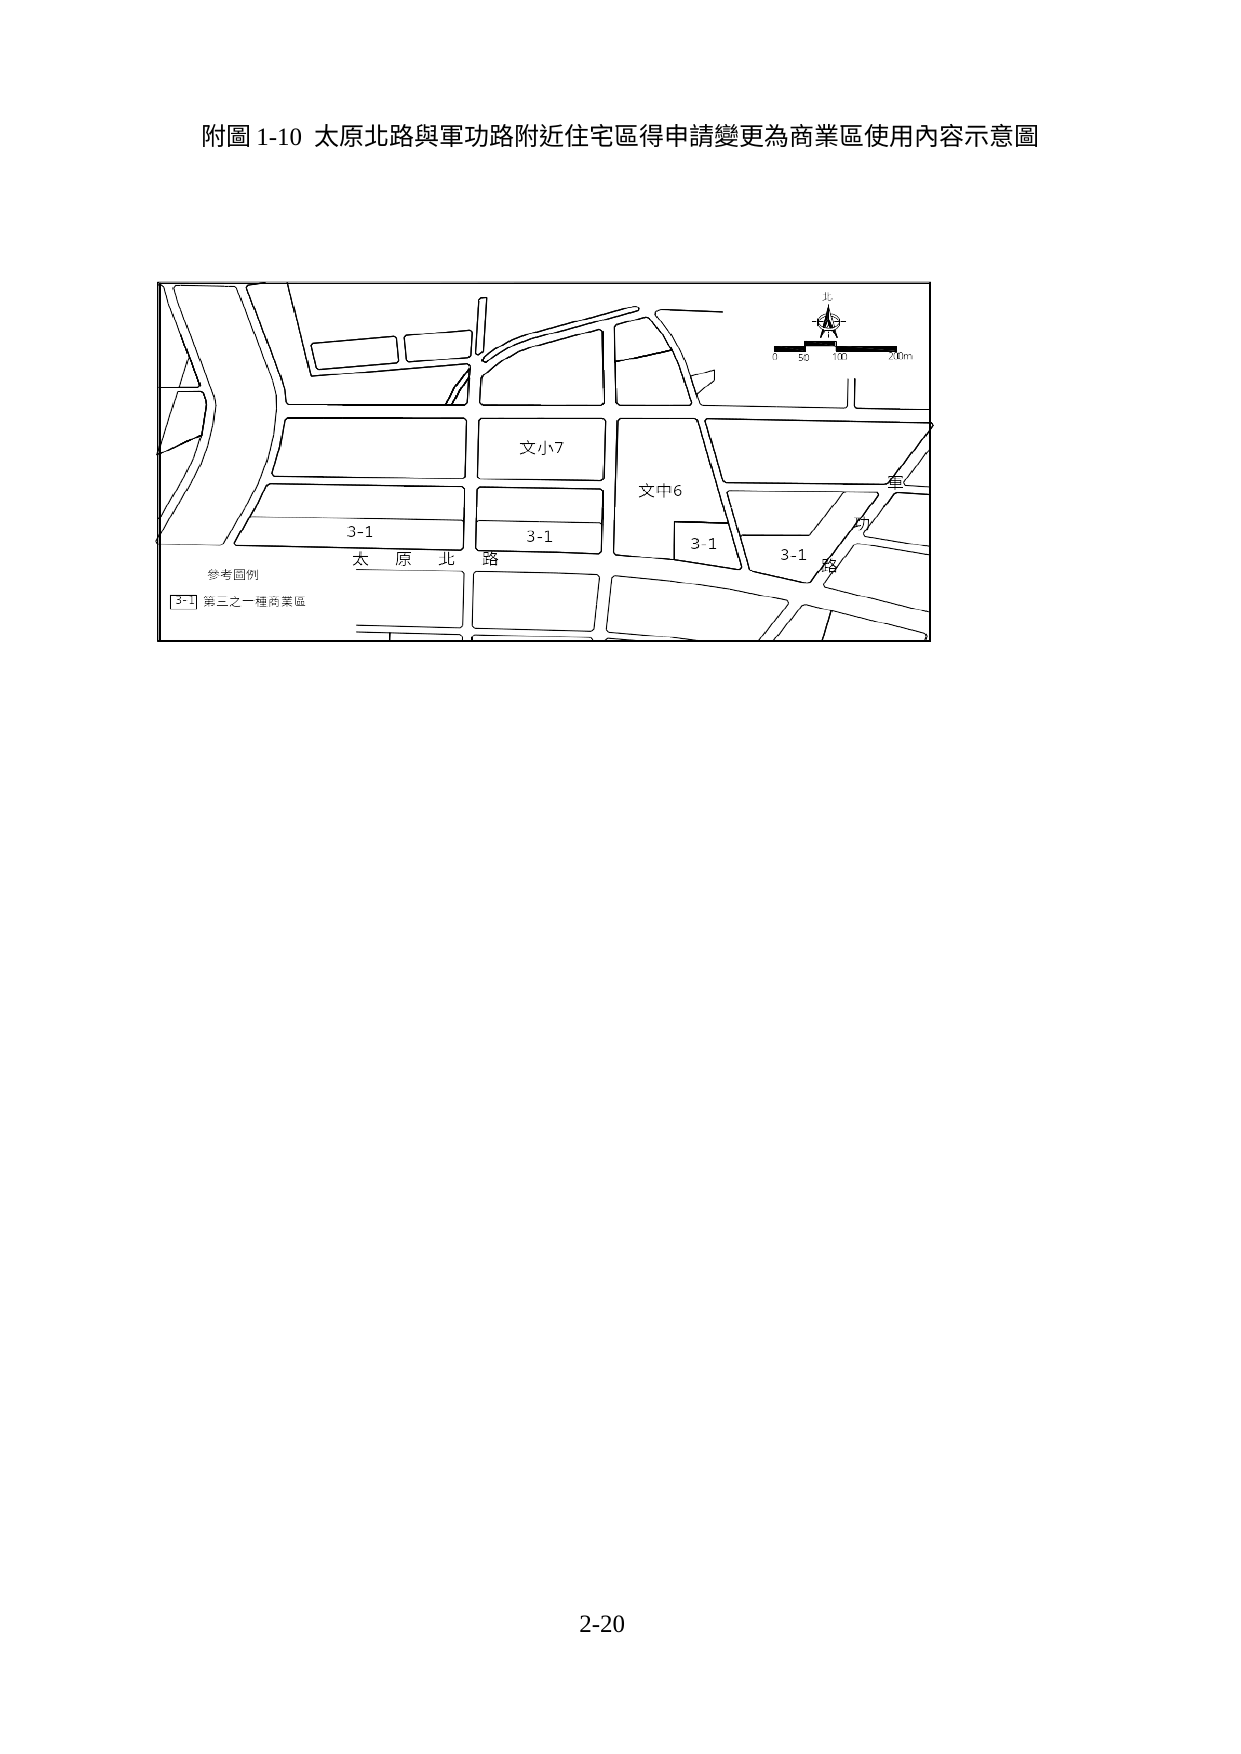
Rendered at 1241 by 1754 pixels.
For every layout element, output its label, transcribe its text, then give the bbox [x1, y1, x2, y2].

text 附圖1-10 太原北路與軍功路附近住宅區得申請變更為商業區使用內容示意圖 [148, 116, 1092, 152]
